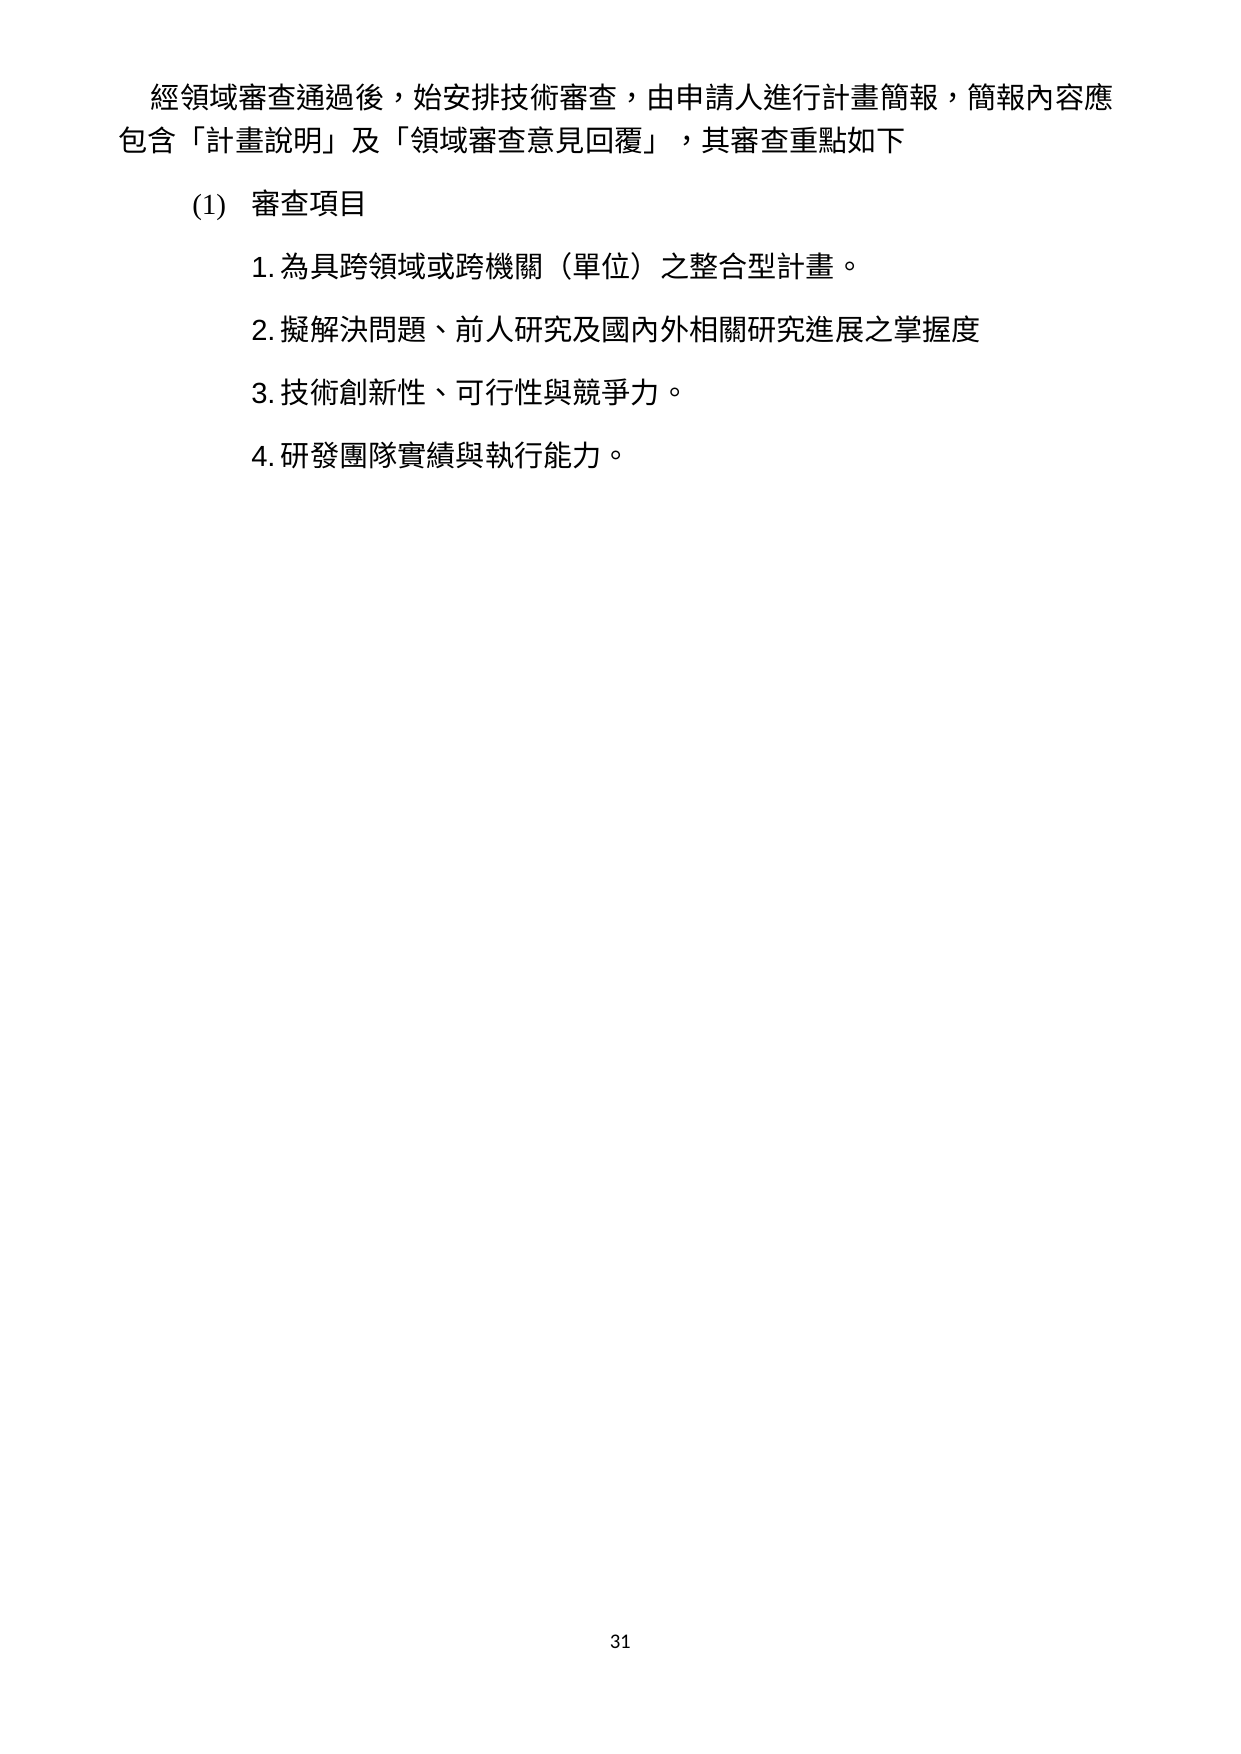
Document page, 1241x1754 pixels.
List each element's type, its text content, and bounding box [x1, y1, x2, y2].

list 審查項目 [192, 180, 1122, 223]
list 為具跨領域或跨機關（單位）之整合型計畫。 [251, 243, 1122, 286]
list 研發團隊實績與執行能力。 [251, 433, 1122, 475]
list 擬解決問題、前人研究及國內外相關研究進展之掌握度 [251, 307, 1122, 349]
text 經領域審查通過後，始安排技術審查，由申請人進行計畫簡報，簡報內容應包含「計畫說明」及「領域審查意見回覆」，其審查重點如下 [118, 75, 1122, 159]
list 技術創新性、可行性與競爭力。 [251, 370, 1122, 412]
